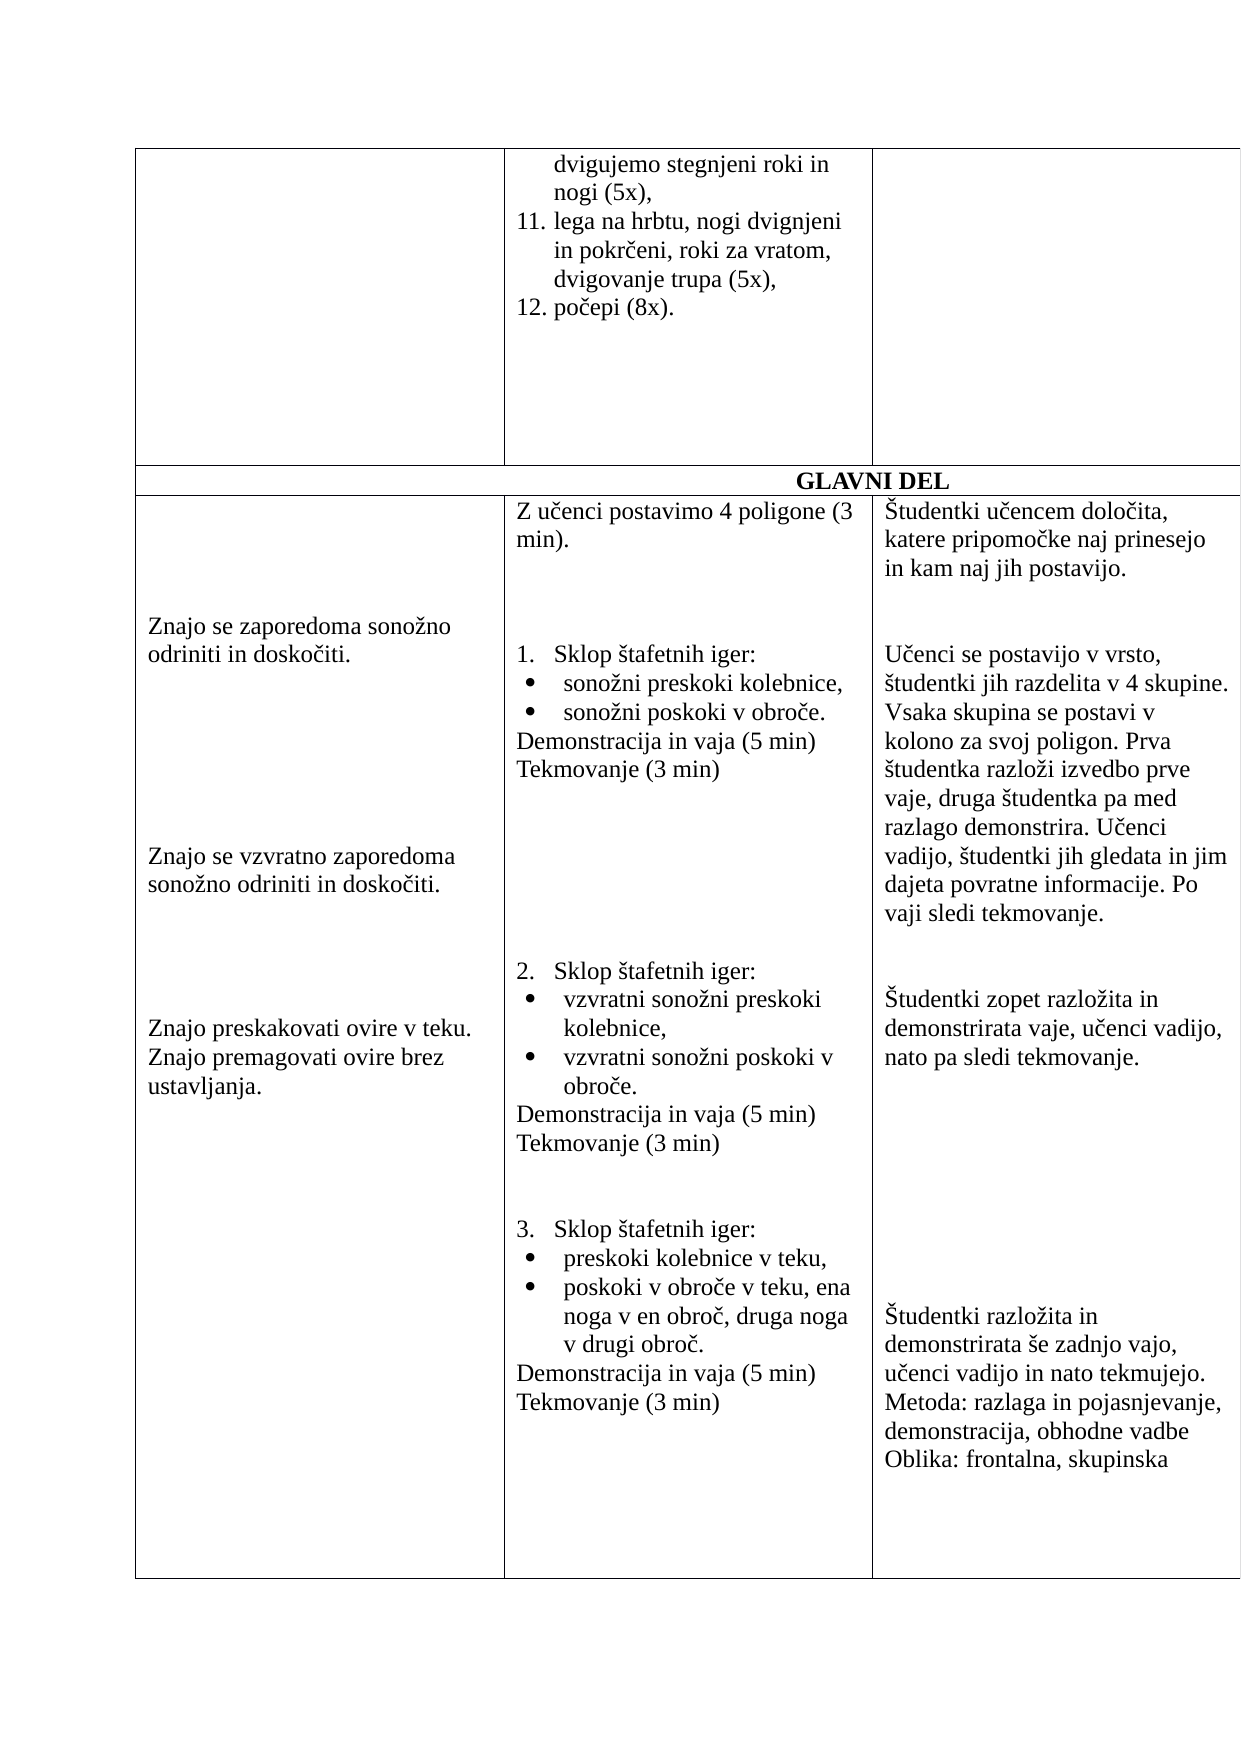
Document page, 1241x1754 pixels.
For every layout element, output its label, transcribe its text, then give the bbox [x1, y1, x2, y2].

table_cell Z učenci postavimo 4 poligone (3 min). Sklop štafetnih iger: sonožni preskoki kolebnice, sonožni poskoki v obroče. Demonstracija in vaja (5 min) Tekmovanje (3 min) Sklop štafetnih iger: vzvratni sonožni preskoki kolebnice, vzvratni sonožni poskoki v obroče. Demonstracija in vaja (5 min) Tekmovanje (3 min) Sklop štafetnih iger: preskoki kolebnice v teku, poskoki v obroče v teku, ena noga v en obroč, druga noga v drugi obroč. Demonstracija in vaja (5 min) Tekmovanje (3 min) [505, 496, 872, 1577]
table_cell Študentki učencem določita, katere pripomočke naj prinesejo in kam naj jih postavijo. Učenci se postavijo v vrsto, študentki jih razdelita v 4 skupine. Vsaka skupina se postavi v kolono za svoj poligon. Prva študentka razloži izvedbo prve vaje, druga študentka pa med razlago demonstrira. Učenci vadijo, študentki jih gledata in jim dajeta povratne informacije. Po vaji sledi tekmovanje. Študentki zopet razložita in demonstrirata vaje, učenci vadijo, nato pa sledi tekmovanje. Študentki razložita in demonstrirata še zadnjo vajo, učenci vadijo in nato tekmujejo. Metoda: razlaga in pojasnjevanje, demonstracija, obhodne vadbe Oblika: frontalna, skupinska [873, 496, 1240, 1577]
table_cell Uvodna motivacija (10 min): dvig na prste – zrastemo (5x), dvig na pete (5x), izmenično dviganje na prste in pete (5x), hoja po prstih – nabiramo jabolka , hoja po petah, nagib na zunanje stopalo (5x), nagib na notranje stopalo (5x), hoja po zunanjem stopalu, hoja po notranjem stopalu, lovljenje v parih po diagonali (2x). Gimnastične vaje (10 min): nagib glave v levo stran (5 s), nato še v desno stran (5 s), nagib glave naprej (5 s), nato še nazaj (5 s), kroženje leve roke naprej (5x) in nazaj (5x), nato še kroženje desne roke naprej (5x) in nazaj (5x), noge v širini ramen, roki na bokih in krožimo z boki (5x), v razkoraku odklon v levo (5x) in v desno (5x), roka je nad glavo, noge v širini ramen, z rokama se dotaknemo prstov na levi nogi (5x), nato še na desni nogi (5x) – predklon, močan razkorak, zibamo se v levo (5x) in desno stran (5x), roke imamo iztegnjene – izpadni korak vstran leva noga naprej, desna nazaj (5 s), nato zamenjamo nogi (5 s) – izpadni korak naprej v sedečem položaju postavimo stopala skupaj, z rokama se primemo za stopala (5 s) – metuljček, lega na trebuhu, istočasno dvigujemo stegnjeni roki in nogi (5x), lega na hrbtu, nogi dvignjeni in pokrčeni, roki za vratom, dvigovanje trupa (5x), počepi (8x). [505, 149, 872, 465]
table_cell GLAVNI DEL [136, 466, 1240, 495]
table_cell [136, 149, 504, 465]
table_cell Znajo se zaporedoma sonožno odriniti in doskočiti. Znajo se vzvratno zaporedoma sonožno odriniti in doskočiti. Znajo preskakovati ovire v teku. Znajo premagovati ovire brez ustavljanja. [136, 496, 504, 1577]
table_cell [873, 149, 1240, 465]
